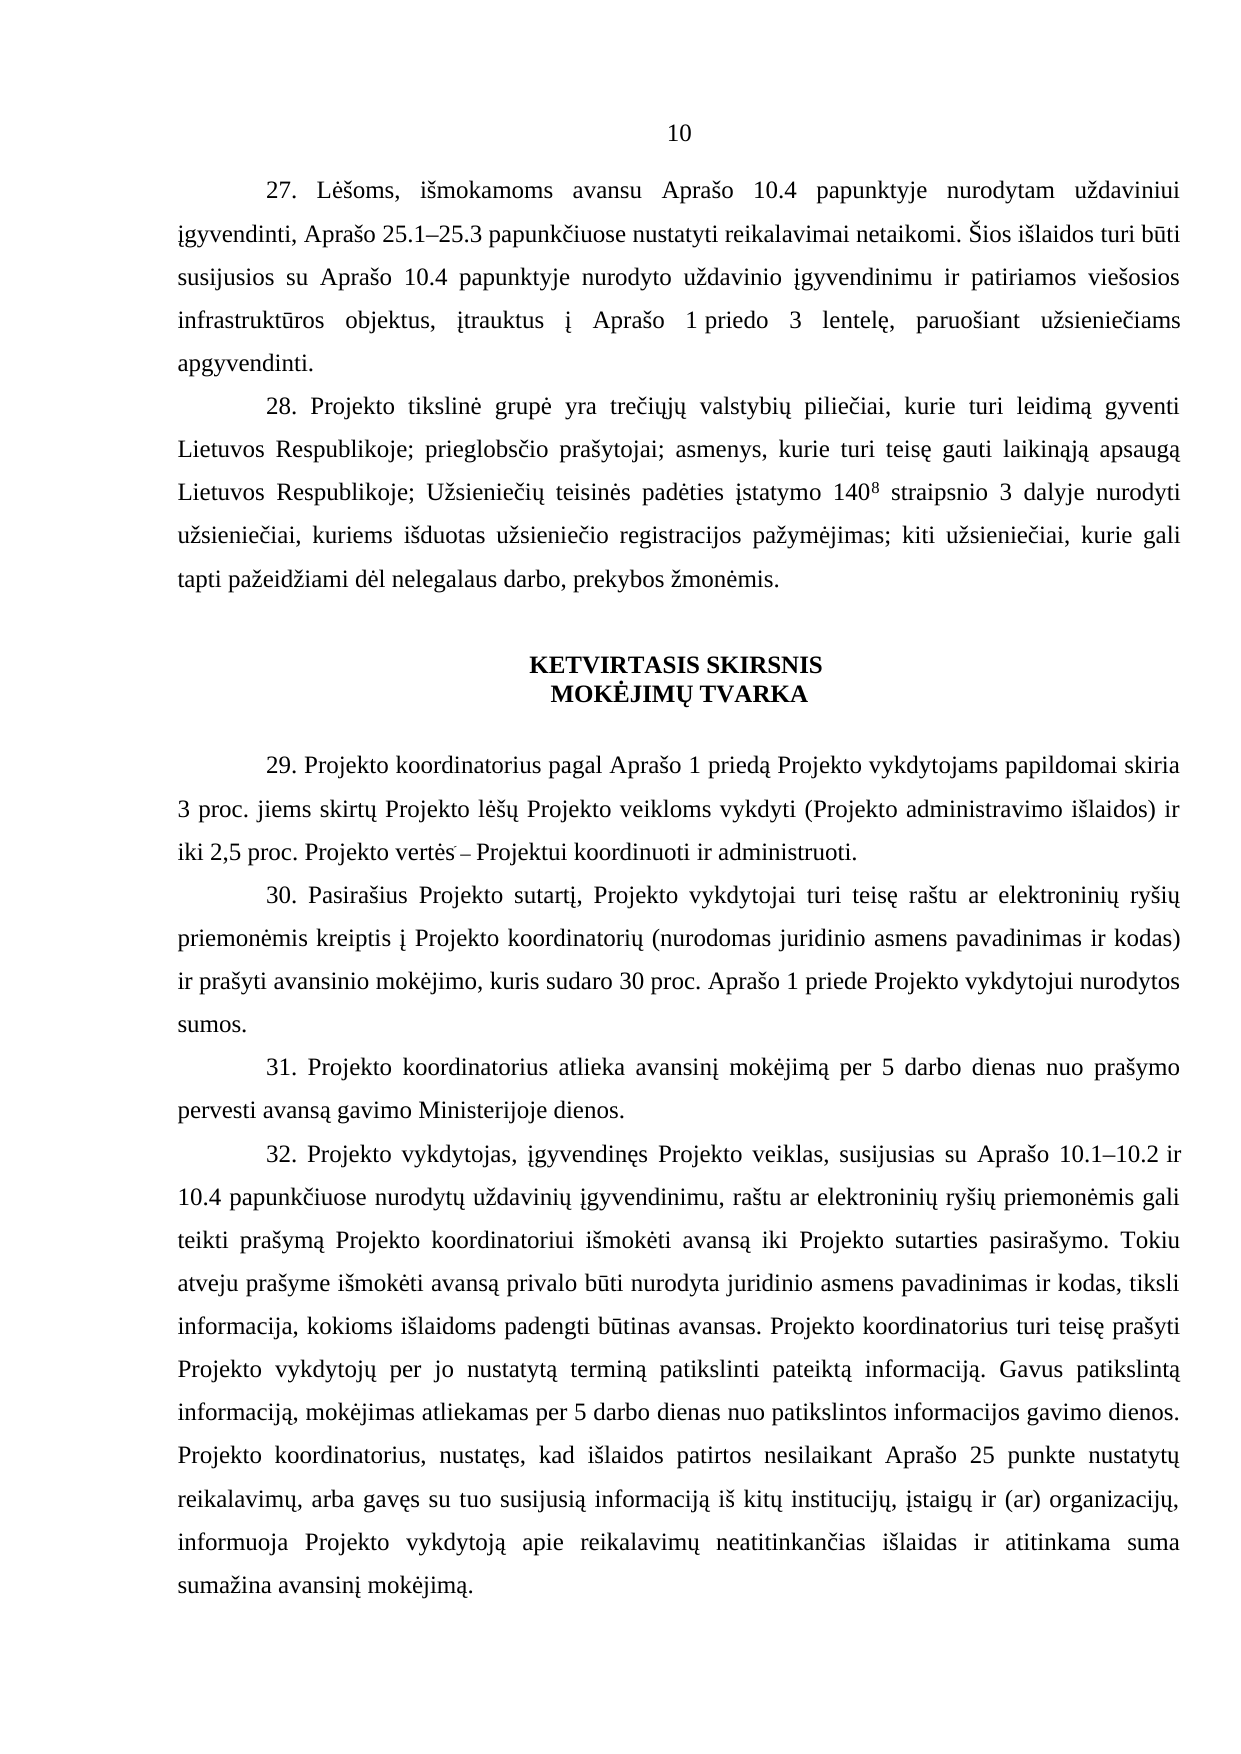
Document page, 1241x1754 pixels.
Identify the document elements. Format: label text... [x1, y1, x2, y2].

text Ketvirtasis skirsnis [177, 650, 1181, 679]
text 28. Projekto tikslinė grupė yra trečiųjų valstybių piliečiai, kurie turi leidimą gyventi Lietuvos Respublikoje; prieglobsčio prašytojai; asmenys, kurie turi teisę gauti laikinąją apsaugą Lietuvos Respublikoje; Užsieniečių teisinės padėties įstatymo 1408 straipsnio 3 dalyje nurodyti užsieniečiai, kuriems išduotas užsieniečio registracijos pažymėjimas; kiti užsieniečiai, kurie gali tapti pažeidžiami dėl nelegalaus darbo, prekybos žmonėmis. [177, 391, 1181, 592]
text 27. Lėšoms, išmokamoms avansu Aprašo 10.4 papunktyje nurodytam uždaviniui įgyvendinti, Aprašo 25.1–25.3 papunkčiuose nustatyti reikalavimai netaikomi. Šios išlaidos turi būti susijusios su Aprašo 10.4 papunktyje nurodyto uždavinio įgyvendinimu ir patiriamos viešosios infrastruktūros objektus, įtrauktus į Aprašo 1 priedo 3 lentelę, paruošiant užsieniečiams apgyvendinti. [177, 176, 1181, 377]
text MOKĖJIMŲ TVARKA [177, 679, 1181, 707]
text 31. Projekto koordinatorius atlieka avansinį mokėjimą per 5 darbo dienas nuo prašymo pervesti avansą gavimo Ministerijoje dienos. [177, 1052, 1181, 1124]
text 32. Projekto vykdytojas, įgyvendinęs Projekto veiklas, susijusias su Aprašo 10.1–10.2 ir 10.4 papunkčiuose nurodytų uždavinių įgyvendinimu, raštu ar elektroninių ryšių priemonėmis gali teikti prašymą Projekto koordinatoriui išmokėti avansą iki Projekto sutarties pasirašymo. Tokiu atveju prašyme išmokėti avansą privalo būti nurodyta juridinio asmens pavadinimas ir kodas, tiksli informacija, kokioms išlaidoms padengti būtinas avansas. Projekto koordinatorius turi teisę prašyti Projekto vykdytojų per jo nustatytą terminą patikslinti pateiktą informaciją. Gavus patikslintą informaciją, mokėjimas atliekamas per 5 darbo dienas nuo patikslintos informacijos gavimo dienos. Projekto koordinatorius, nustatęs, kad išlaidos patirtos nesilaikant Aprašo 25 punkte nustatytų reikalavimų, arba gavęs su tuo susijusią informaciją iš kitų institucijų, įstaigų ir (ar) organizacijų, informuoja Projekto vykdytoją apie reikalavimų neatitinkančias išlaidas ir atitinkama suma sumažina avansinį mokėjimą. [177, 1139, 1181, 1599]
text 29. Projekto koordinatorius pagal Aprašo 1 priedą Projekto vykdytojams papildomai skiria 3 proc. jiems skirtų Projekto lėšų Projekto veikloms vykdyti (Projekto administravimo išlaidos) ir iki 2,5 proc. Projekto vertėsؘ – Projektui koordinuoti ir administruoti. [177, 751, 1181, 866]
text 30. Pasirašius Projekto sutartį, Projekto vykdytojai turi teisę raštu ar elektroninių ryšių priemonėmis kreiptis į Projekto koordinatorių (nurodomas juridinio asmens pavadinimas ir kodas) ir prašyti avansinio mokėjimo, kuris sudaro 30 proc. Aprašo 1 priede Projekto vykdytojui nurodytos sumos. [177, 880, 1181, 1038]
